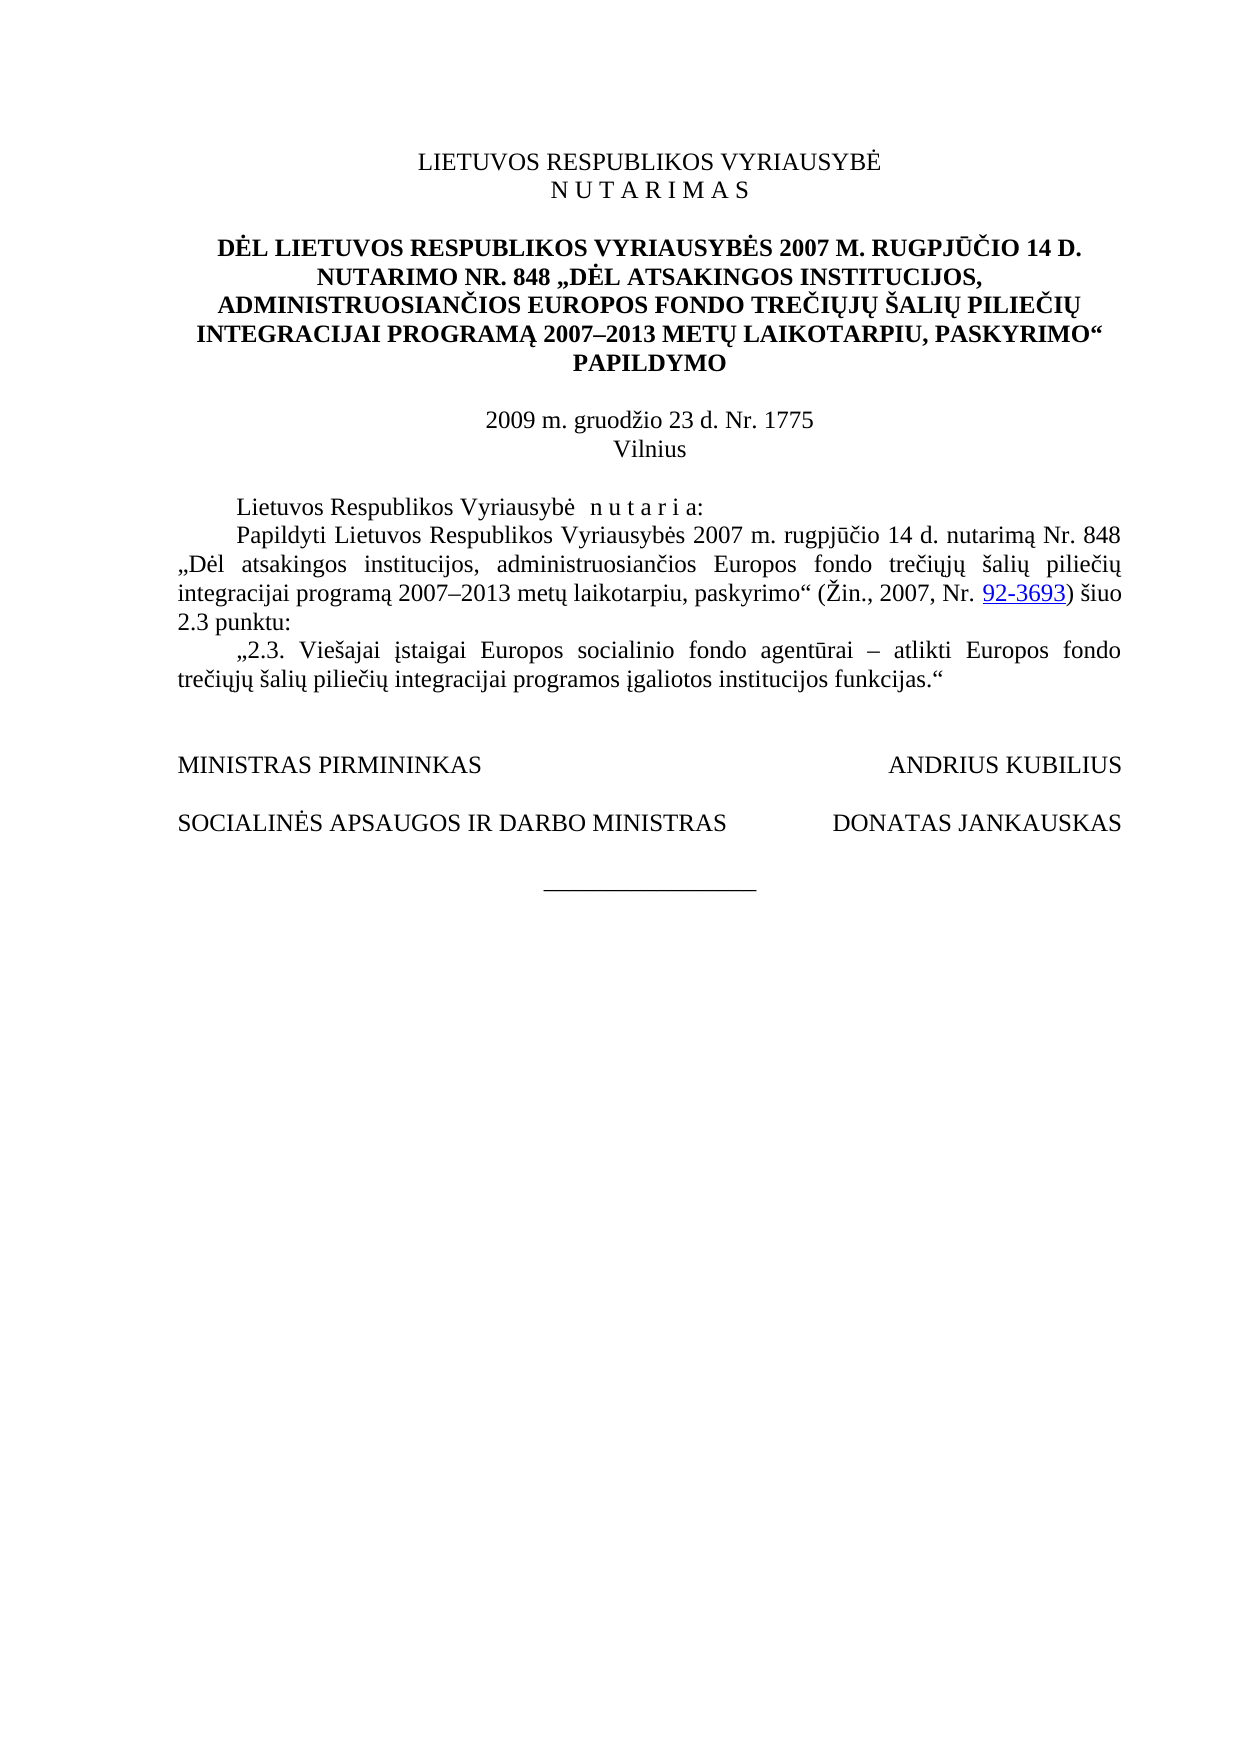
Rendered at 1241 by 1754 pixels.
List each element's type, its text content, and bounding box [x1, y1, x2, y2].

text _________________ [177, 866, 1122, 894]
text Lietuvos Respublikos Vyriausybė [177, 147, 1122, 176]
text SOCIALINĖS APSAUGOS IR DARBO MINISTRAS DONATAS JANKAUSKAS [177, 808, 1122, 837]
text DĖL LIETUVOS RESPUBLIKOS VYRIAUSYBĖS 2007 M. RUGPJŪČIO 14 D. NUTARIMO NR. 848 „DĖL ATSAKINGOS INSTITUCIJOS, ADMINISTRUOSIANČIOS EUROPOS FONDO TREČIŲJŲ ŠALIŲ PILIEČIŲ INTEGRACIJAI PROGRAMĄ 2007–2013 METŲ LAIKOTARPIU, PASKYRIMO“ PAPILDYMO [177, 233, 1122, 377]
text MINISTRAS PIRMININKAS ANDRIUS KUBILIUS [177, 751, 1122, 779]
text Vilnius [177, 434, 1122, 463]
text 2009 m. gruodžio 23 d. Nr. 1775 [177, 406, 1122, 434]
text „2.3. Viešajai įstaigai Europos socialinio fondo agentūrai – atlikti Europos fondo trečiųjų šalių piliečių integracijai programos įgaliotos institucijos funkcijas.“ [177, 636, 1122, 693]
text Papildyti Lietuvos Respublikos Vyriausybės 2007 m. rugpjūčio 14 d. nutarimą Nr. 848 „Dėl atsakingos institucijos, administruosiančios Europos fondo trečiųjų šalių piliečių integracijai programą 2007–2013 metų laikotarpiu, paskyrimo“ (Žin., 2007, Nr. 92-3693) šiuo 2.3 punktu: [177, 521, 1122, 636]
text Lietuvos Respublikos Vyriausybė nutaria: [177, 492, 1122, 521]
text NUTARIMAS [177, 176, 1122, 204]
